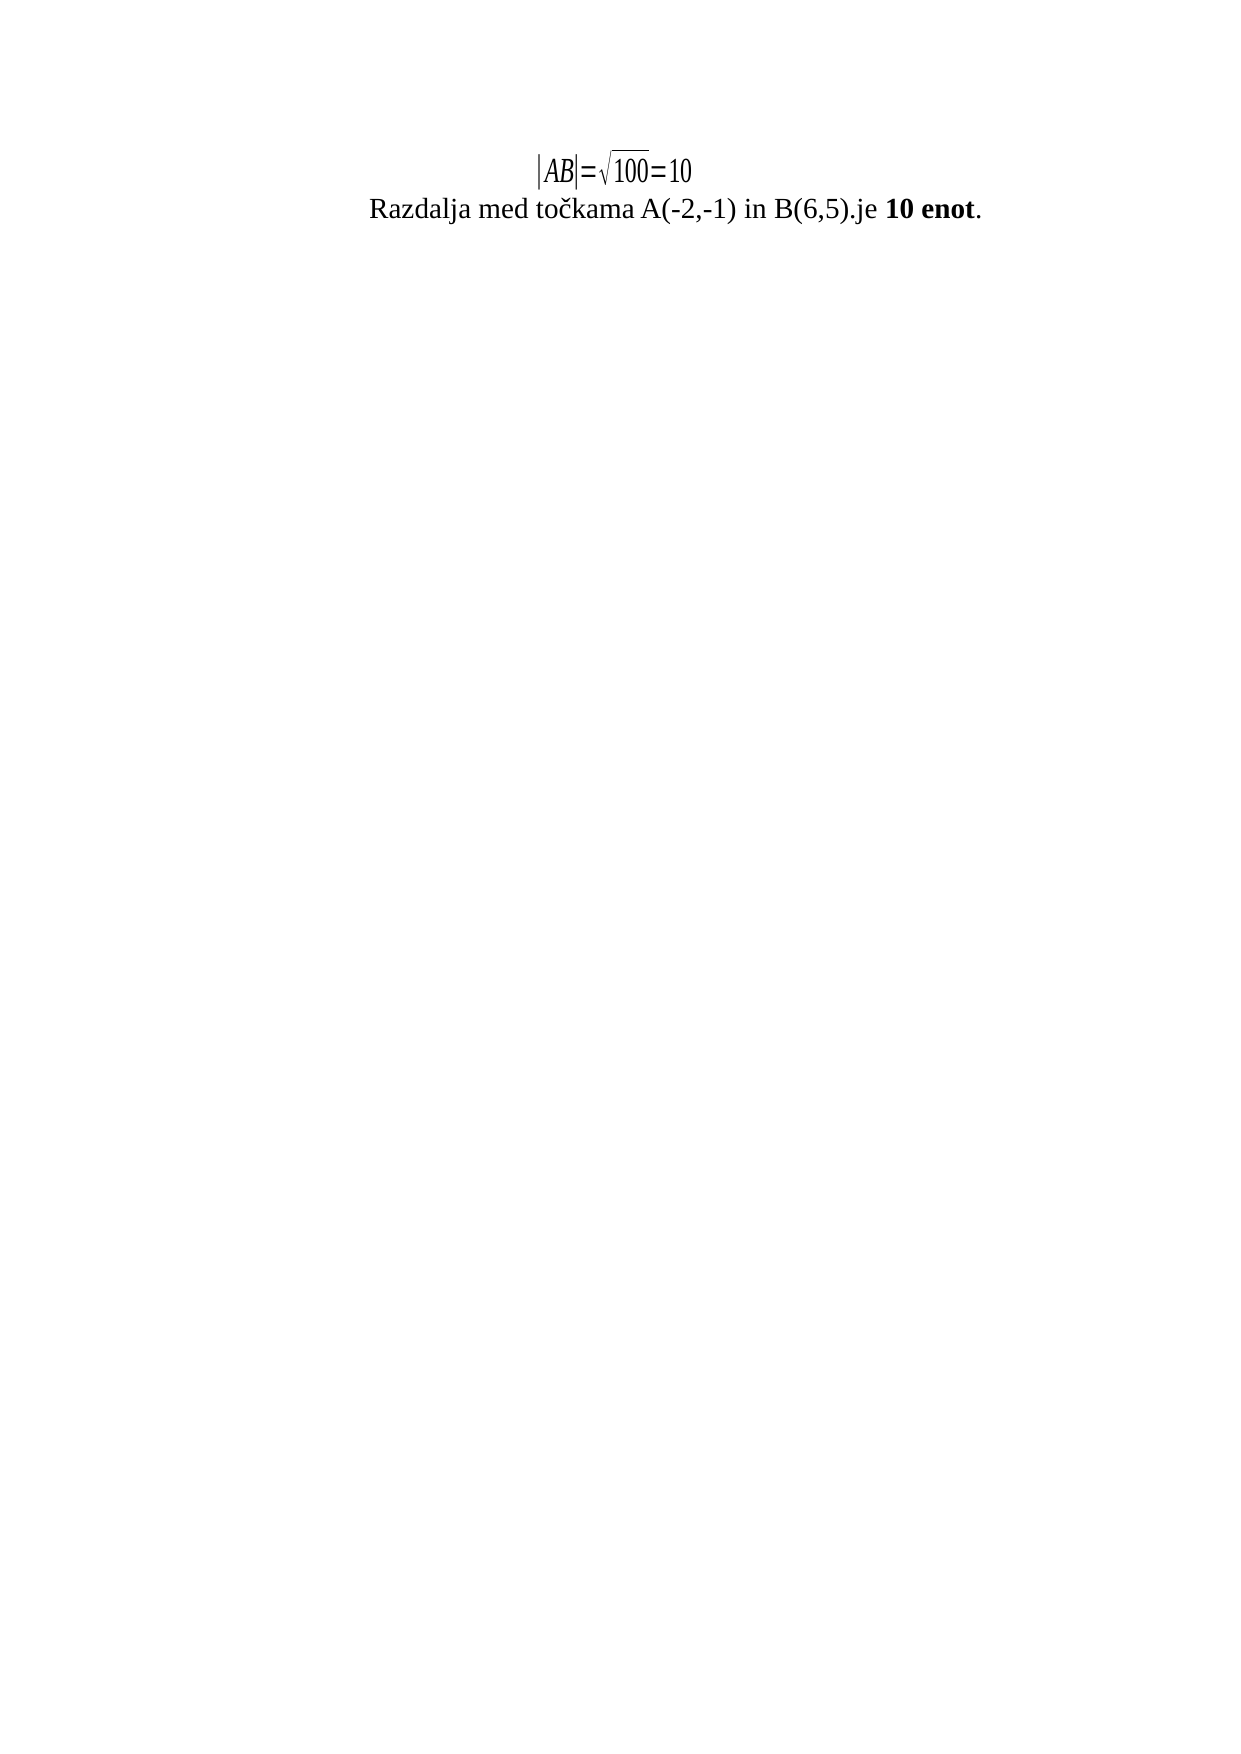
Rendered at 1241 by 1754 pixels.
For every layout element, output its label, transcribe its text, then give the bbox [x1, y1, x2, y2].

subtitle Razdalja med točkama A(-2,-1) in B(6,5).je 10 enot. [148, 148, 1093, 225]
